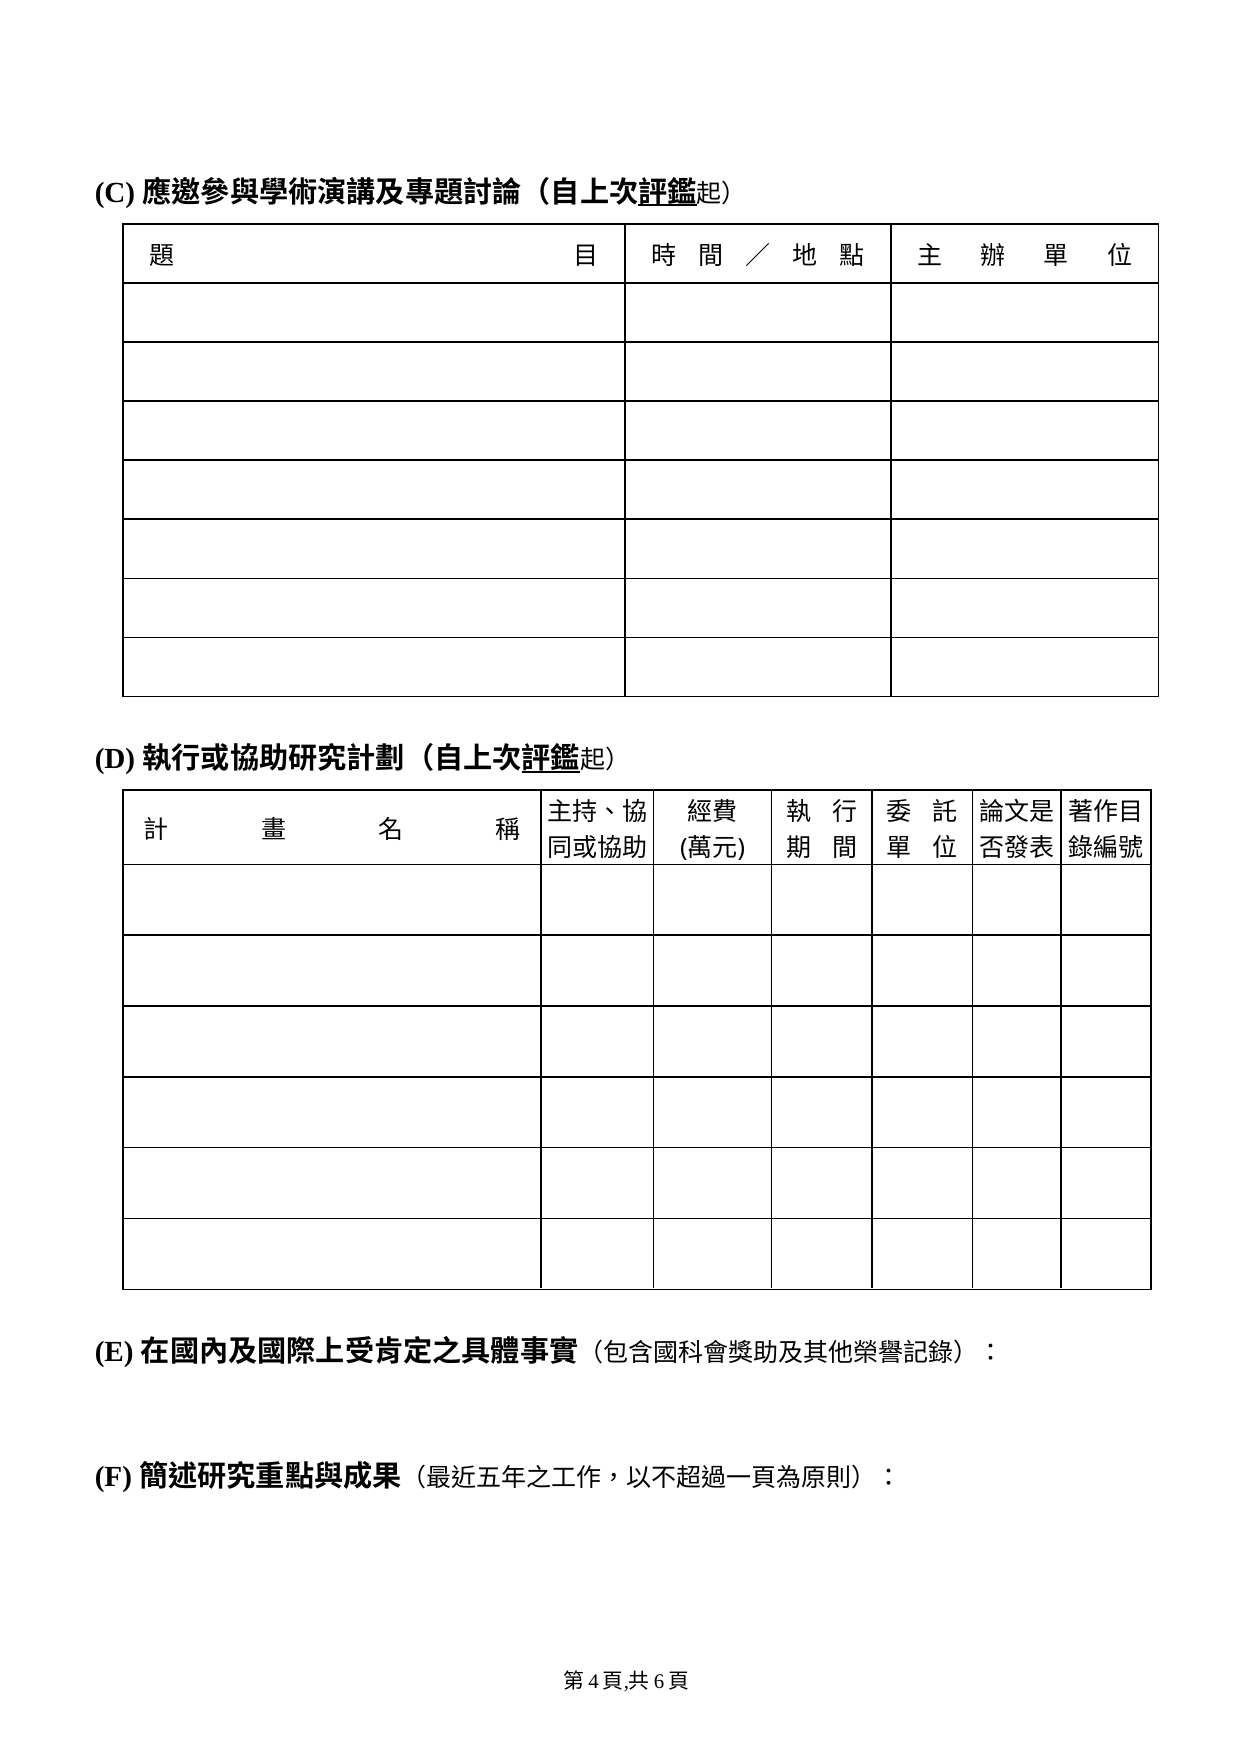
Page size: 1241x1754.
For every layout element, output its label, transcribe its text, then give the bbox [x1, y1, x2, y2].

table_cell [626, 579, 890, 636]
table_cell [124, 284, 624, 341]
text (D) 執行或協助研究計劃（自上次評鑑起） [94, 734, 1157, 777]
table_cell [973, 936, 1060, 1005]
table_cell [124, 579, 624, 636]
table_cell [654, 1148, 771, 1218]
table_cell [124, 520, 624, 577]
table_cell [542, 1078, 653, 1147]
table_cell [542, 865, 653, 934]
text (F) 簡述研究重點與成果（最近五年之工作，以不超過一頁為原則）： [94, 1453, 1157, 1495]
table_cell [654, 936, 771, 1005]
table_header 著作目錄編號 [1062, 791, 1150, 863]
table_cell [873, 1148, 972, 1218]
table_cell [124, 1007, 540, 1076]
table_cell [1062, 1078, 1150, 1147]
table_cell [1062, 1219, 1150, 1288]
table_cell [654, 865, 771, 934]
table_cell [1062, 865, 1150, 934]
table_cell [892, 343, 1158, 400]
table_cell [873, 865, 972, 934]
table_header 時間／地點 [626, 225, 890, 282]
table_cell [626, 638, 890, 696]
table_cell [892, 638, 1158, 696]
table_cell [772, 1078, 871, 1147]
table_cell [124, 461, 624, 518]
table_cell [124, 936, 540, 1005]
table_cell [892, 402, 1158, 459]
table_cell [772, 865, 871, 934]
table_header 主持、協同或協助 [542, 791, 653, 863]
table_header 計畫名稱 [124, 791, 540, 863]
table_cell [542, 1148, 653, 1218]
table_cell [542, 936, 653, 1005]
table_header 執行 期間 [772, 791, 871, 863]
table_cell [626, 402, 890, 459]
table_cell [542, 1007, 653, 1076]
table_cell [654, 1007, 771, 1076]
table_cell [772, 1219, 871, 1288]
table_cell [873, 1078, 972, 1147]
table_cell [772, 936, 871, 1005]
table_cell [654, 1078, 771, 1147]
table_cell [772, 1148, 871, 1218]
table_cell [124, 1078, 540, 1147]
table_cell [892, 284, 1158, 341]
table_cell [873, 1219, 972, 1288]
table_cell [1062, 1148, 1150, 1218]
table_cell [892, 461, 1158, 518]
table_cell [124, 1148, 540, 1218]
table_cell [124, 865, 540, 934]
table_cell [973, 1007, 1060, 1076]
table_header 經費 (萬元) [654, 791, 771, 863]
table_cell [626, 461, 890, 518]
table_cell [973, 1219, 1060, 1288]
table_cell [892, 579, 1158, 636]
table_cell [626, 343, 890, 400]
table_cell [626, 284, 890, 341]
table_header 主辦單位 [892, 225, 1158, 282]
table_header 委託 單位 [873, 791, 972, 863]
table_cell [1062, 1007, 1150, 1076]
table_cell [124, 402, 624, 459]
text (E) 在國內及國際上受肯定之具體事實（包含國科會獎助及其他榮譽記錄）： [94, 1327, 1157, 1370]
table_cell [1062, 936, 1150, 1005]
table_header 題目 [124, 225, 624, 282]
table_cell [124, 638, 624, 696]
table_cell [124, 1219, 540, 1288]
table_cell [542, 1219, 653, 1288]
table_header 論文是否發表 [973, 791, 1060, 863]
table_cell [124, 343, 624, 400]
table_cell [973, 1078, 1060, 1147]
table_cell [873, 1007, 972, 1076]
text (C) 應邀參與學術演講及專題討論（自上次評鑑起） [94, 168, 1157, 211]
table_cell [654, 1219, 771, 1288]
table_cell [772, 1007, 871, 1076]
table_cell [973, 1148, 1060, 1218]
table_cell [892, 520, 1158, 577]
table_cell [626, 520, 890, 577]
table_cell [973, 865, 1060, 934]
table_cell [873, 936, 972, 1005]
